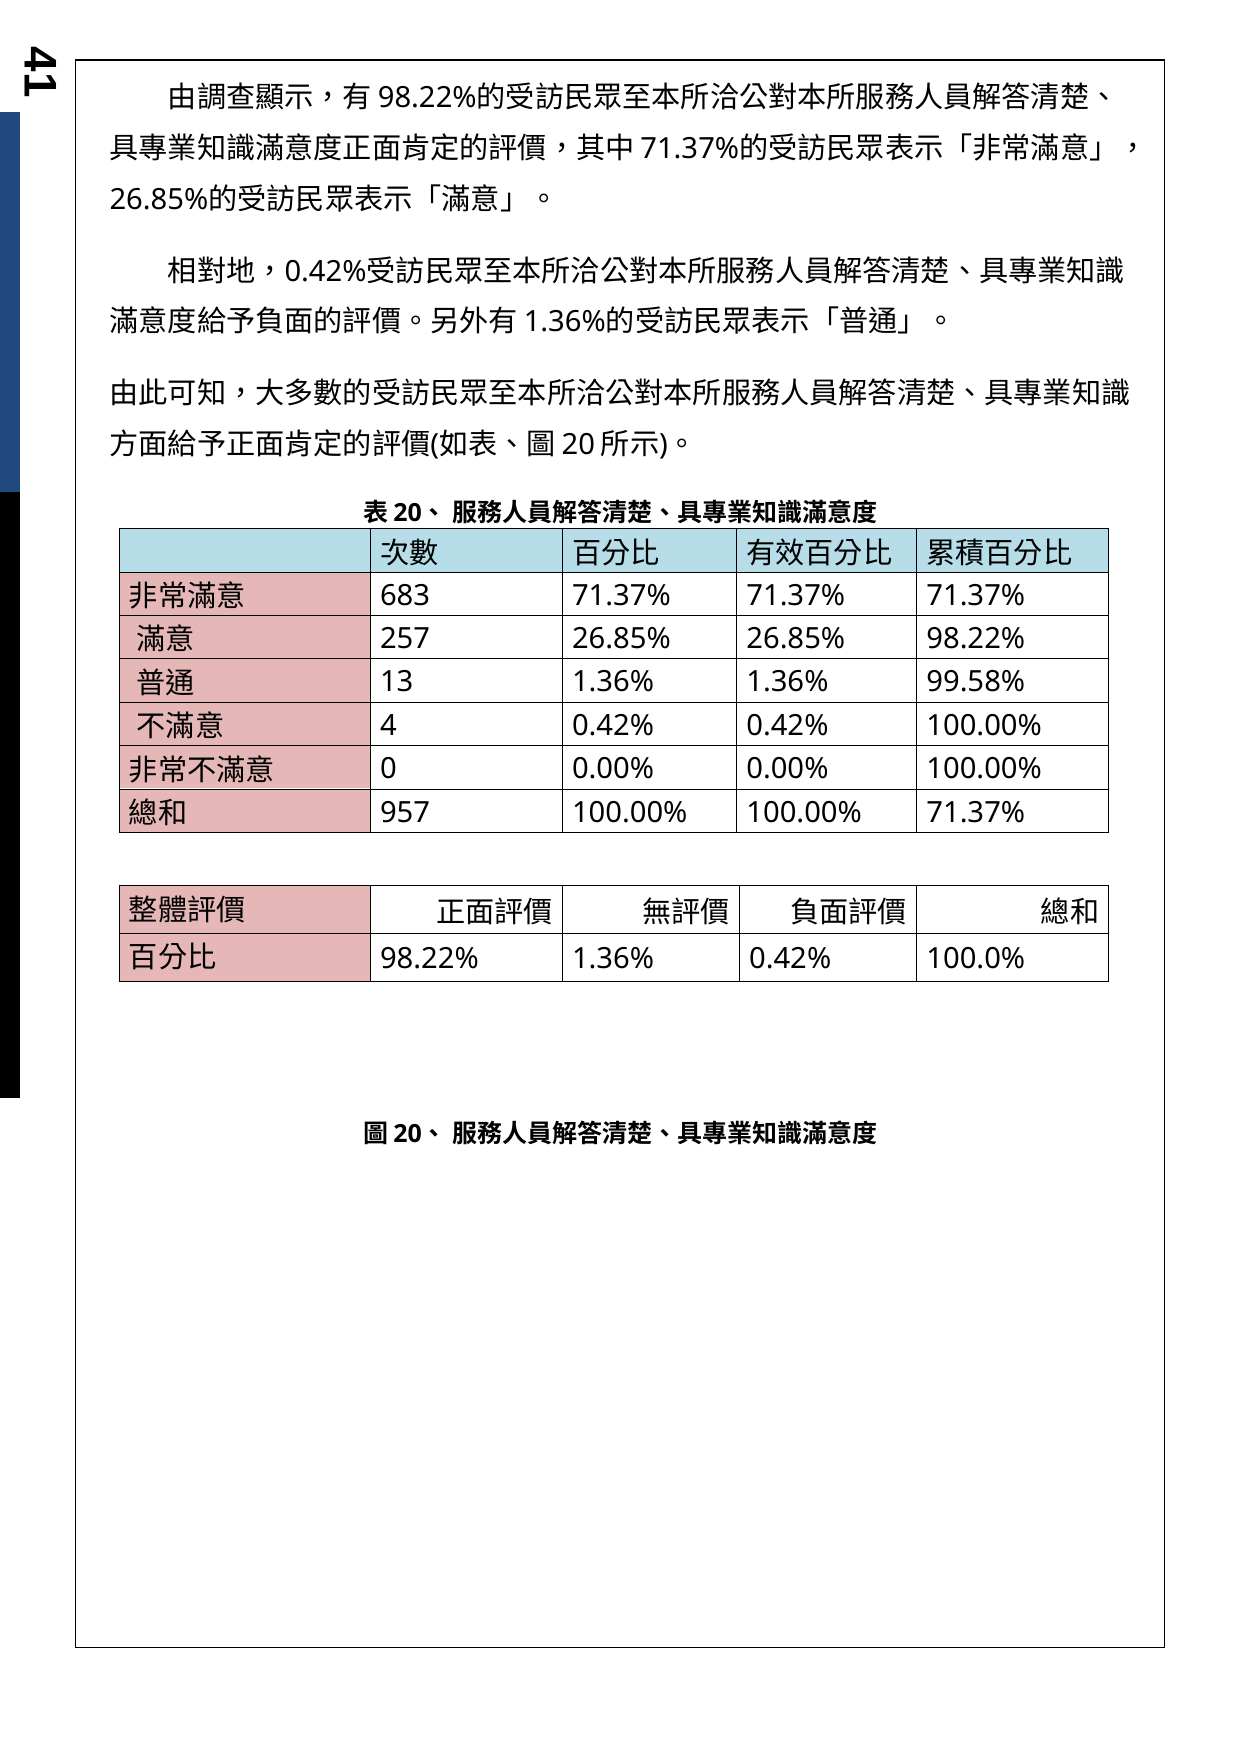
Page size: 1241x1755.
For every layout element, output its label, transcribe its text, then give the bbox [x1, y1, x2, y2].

table_cell 總和 [120, 790, 370, 832]
table_cell 1.36% [563, 659, 736, 702]
table_cell 非常不滿意 [120, 746, 370, 788]
table_header 負面評價 [740, 886, 916, 933]
text 圖20、 服務人員解答清楚、具專業知識滿意度 [109, 1113, 1131, 1150]
table_cell 100.00% [917, 703, 1108, 745]
table_header [120, 529, 370, 572]
table_header 百分比 [563, 529, 736, 572]
table_cell 100.00% [563, 790, 736, 832]
table_cell 71.37% [563, 573, 736, 615]
table_cell 0.42% [563, 703, 736, 745]
table_cell 683 [371, 573, 562, 615]
table_cell 100.00% [737, 790, 916, 832]
table_cell 71.37% [917, 573, 1108, 615]
text 相對地，0.42%受訪民眾至本所洽公對本所服務人員解答清楚、具專業知識滿意度給予負面的評價。另外有1.36%的受訪民眾表示「普通」。 [109, 247, 1131, 340]
text 表20、 服務人員解答清楚、具專業知識滿意度 [109, 492, 1131, 528]
table_header 正面評價 [371, 886, 562, 933]
table_cell 不滿意 [120, 703, 370, 745]
table_cell 100.00% [917, 746, 1108, 788]
text 由此可知，大多數的受訪民眾至本所洽公對本所服務人員解答清楚、具專業知識方面給予正面肯定的評價(如表、圖20所示)。 [109, 369, 1131, 463]
table_cell 957 [371, 790, 562, 832]
table_cell 0 [371, 746, 562, 788]
table_cell 100.0% [917, 934, 1108, 981]
table_cell 百分比 [120, 934, 370, 981]
text 由調查顯示，有98.22%的受訪民眾至本所洽公對本所服務人員解答清楚、具專業知識滿意度正面肯定的評價，其中71.37%的受訪民眾表示「非常滿意」，26.85%的受訪民眾表示「滿意」。 [109, 74, 1131, 218]
table_cell 4 [371, 703, 562, 745]
table_cell 0.42% [740, 934, 916, 981]
table_cell 非常滿意 [120, 573, 370, 615]
table_cell 普通 [120, 659, 370, 702]
table_header 次數 [371, 529, 562, 572]
table_header 有效百分比 [737, 529, 916, 572]
table_header 累積百分比 [917, 529, 1108, 572]
table_cell 1.36% [563, 934, 739, 981]
table_header 總和 [917, 886, 1108, 933]
table_cell 257 [371, 616, 562, 658]
table_cell 滿意 [120, 616, 370, 658]
table_cell 71.37% [917, 790, 1108, 832]
table_cell 1.36% [737, 659, 916, 702]
table_cell 98.22% [371, 934, 562, 981]
table_cell 0.00% [563, 746, 736, 788]
table_cell 26.85% [737, 616, 916, 658]
table_cell 99.58% [917, 659, 1108, 702]
table_header 無評價 [563, 886, 739, 933]
table_cell 0.42% [737, 703, 916, 745]
table_cell 13 [371, 659, 562, 702]
table_header 整體評價 [120, 886, 370, 933]
table_cell 26.85% [563, 616, 736, 658]
table_cell 98.22% [917, 616, 1108, 658]
table_cell 71.37% [737, 573, 916, 615]
table_cell 0.00% [737, 746, 916, 788]
